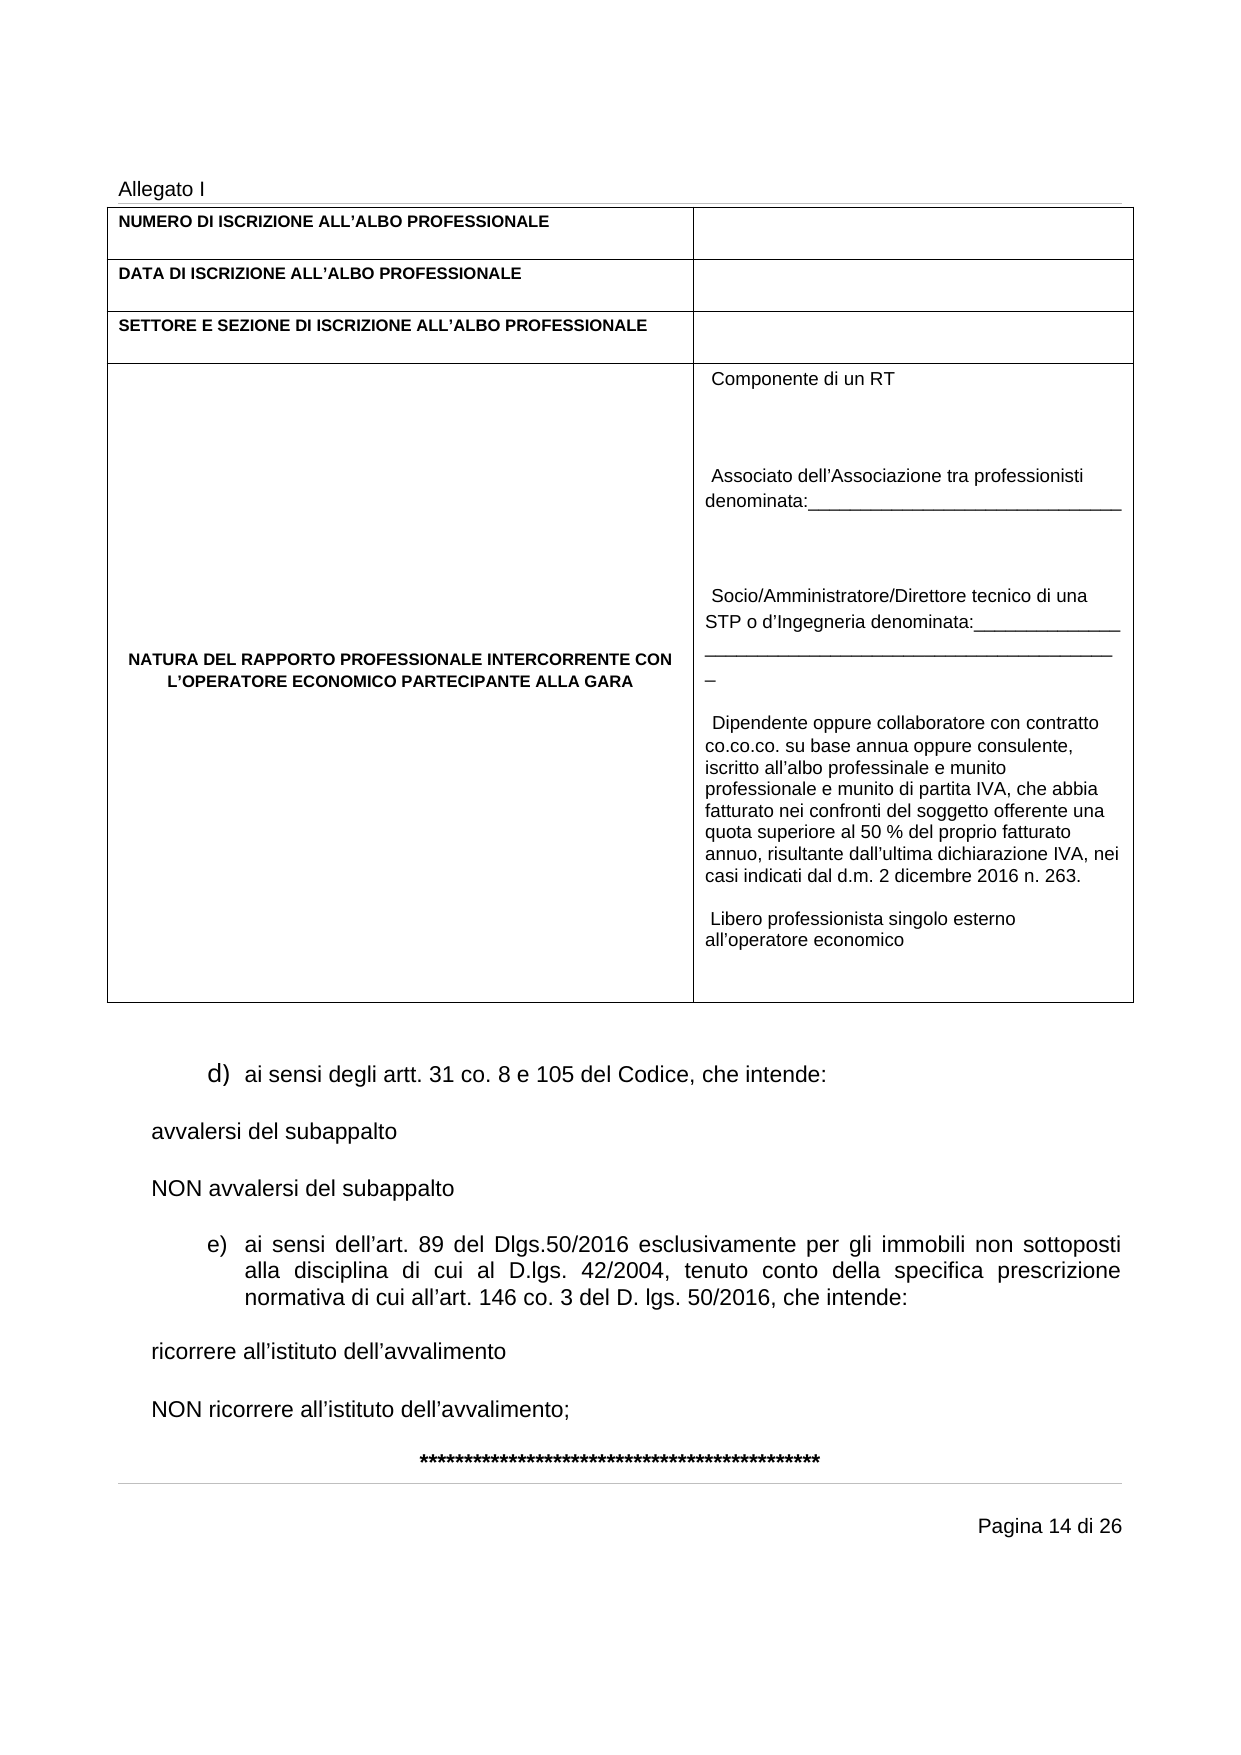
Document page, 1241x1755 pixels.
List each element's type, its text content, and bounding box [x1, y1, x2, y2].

text avvalersi del subappalto [125, 1116, 1122, 1144]
table_cell NATURA DEL RAPPORTO PROFESSIONALE INTERCORRENTE CON L’OPERATORE ECONOMICO PARTECIPANTE ALLA GARA [108, 364, 693, 1002]
text ricorrere all’istituto dell’avvalimento [125, 1336, 1122, 1365]
table_cell NUMERO DI ISCRIZIONE ALL’ALBO PROFESSIONALE [108, 208, 693, 259]
table_cell Componente di un RT Associato dell’Associazione tra professionisti denominata:______________________________ Socio/Amministratore/Direttore tecnico di una STP o d’Ingegneria denominata:______________ ________________________________________ Dipendente oppure collaboratore con contratto co.co.co. su base annua oppure consulente, iscritto all’albo professinale e munito professionale e munito di partita IVA, che abbia fatturato nei confronti del soggetto offerente una quota superiore al 50 % del proprio fatturato annuo, risultante dall’ultima dichiarazione IVA, nei casi indicati dal d.m. 2 dicembre 2016 n. 263. Libero professionista singolo esterno all’operatore economico [694, 364, 1133, 1002]
table_cell DATA DI ISCRIZIONE ALL’ALBO PROFESSIONALE [108, 260, 693, 311]
table_cell [694, 312, 1133, 363]
list ai sensi dell’art. 89 del Dlgs.50/2016 esclusivamente per gli immobili non sottoposti alla disciplina di cui al D.lgs. 42/2004, tenuto conto della specifica prescrizione normativa di cui all’art. 146 co. 3 del D. lgs. 50/2016, che intende: [207, 1231, 1122, 1310]
table_cell SETTORE E SEZIONE DI ISCRIZIONE ALL’ALBO PROFESSIONALE [108, 312, 693, 363]
text ********************************************* [118, 1449, 1122, 1475]
text NON avvalersi del subappalto [125, 1173, 1122, 1202]
table_cell [694, 260, 1133, 311]
list ai sensi degli artt. 31 co. 8 e 105 del Codice, che intende: [207, 1055, 1122, 1089]
table_cell [694, 208, 1133, 259]
text NON ricorrere all’istituto dell’avvalimento; [125, 1394, 1122, 1422]
